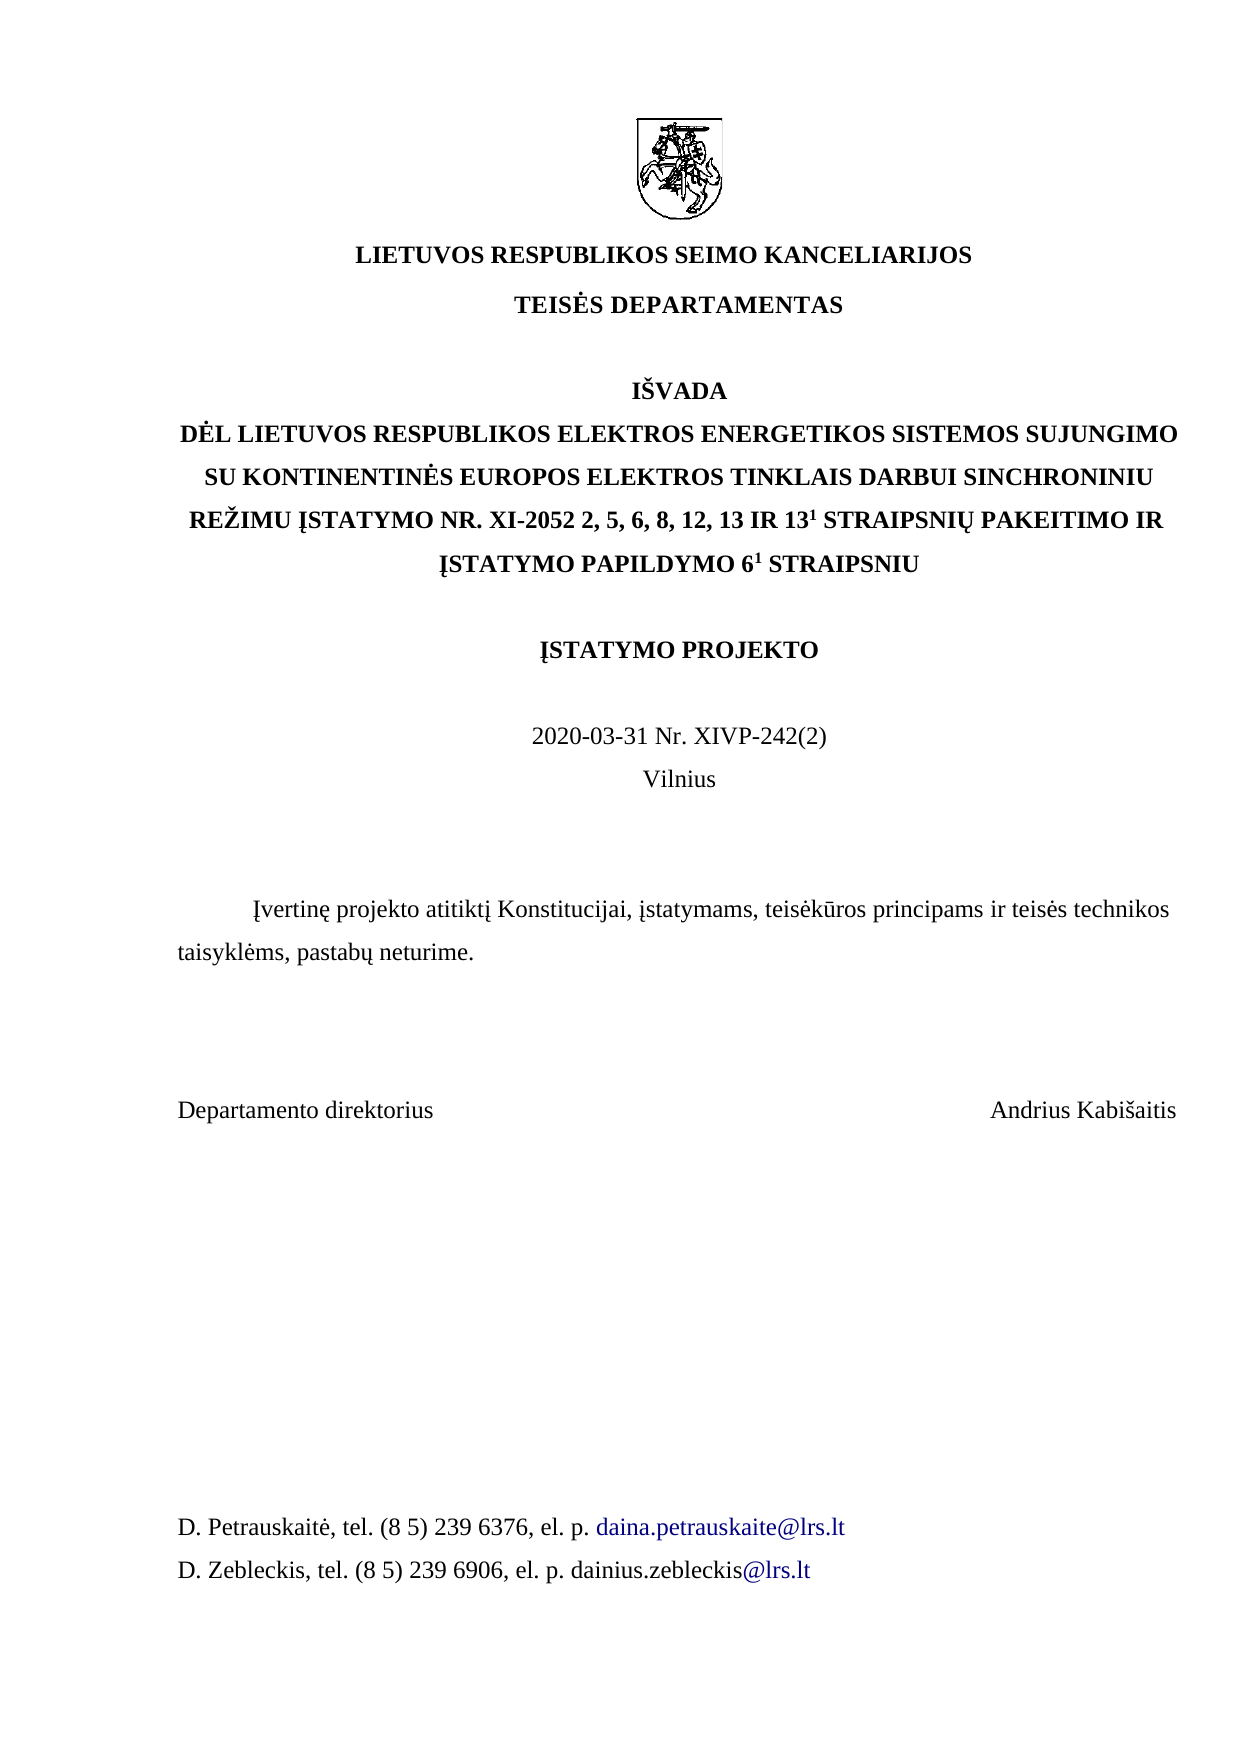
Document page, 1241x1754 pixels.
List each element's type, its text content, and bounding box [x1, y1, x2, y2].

text ĮSTATYMO PROJEKTO [177, 635, 1181, 664]
text D. Zebleckis, tel. (8 5) 239 6906, el. p. dainius.zebleckis@lrs.lt [177, 1555, 1181, 1584]
text D. Petrauskaitė, tel. (8 5) 239 6376, el. p. daina.petrauskaite@lrs.lt [177, 1512, 1181, 1541]
text TEISĖS DEPARTAMENTAS [177, 290, 1180, 319]
text Įvertinę projekto atitiktį Konstitucijai, įstatymams, teisėkūros principams ir teisės technikos taisyklėms, pastabų neturime. [177, 894, 1181, 966]
text Vilnius [177, 764, 1181, 793]
text įstatymo papildymo 61 straipsniu [177, 549, 1181, 577]
text Departamento direktorius Andrius Kabišaitis [177, 1095, 1181, 1124]
text LIETUVOS RESPUBLIKOS SEIMO KANCELIARIJOS [177, 241, 1151, 269]
text 2020-03-31 Nr. XIVP-242(2) [177, 721, 1181, 750]
text DĖL LIETUVOS RESPUBLIKOS ELEKTROS ENERGETIKOS SISTEMOS SUJUNGIMO SU KONTINENTINĖS EUROPOS ELEKTROS TINKLAIS DARBUI SINCHRONINIU REŽIMU ĮSTATYMO Nr. XI-2052 2, 5, 6, 8, 12, 13 IR 131 straipsnių pakeitimo ir [177, 419, 1181, 534]
text IŠVADA [177, 376, 1181, 405]
